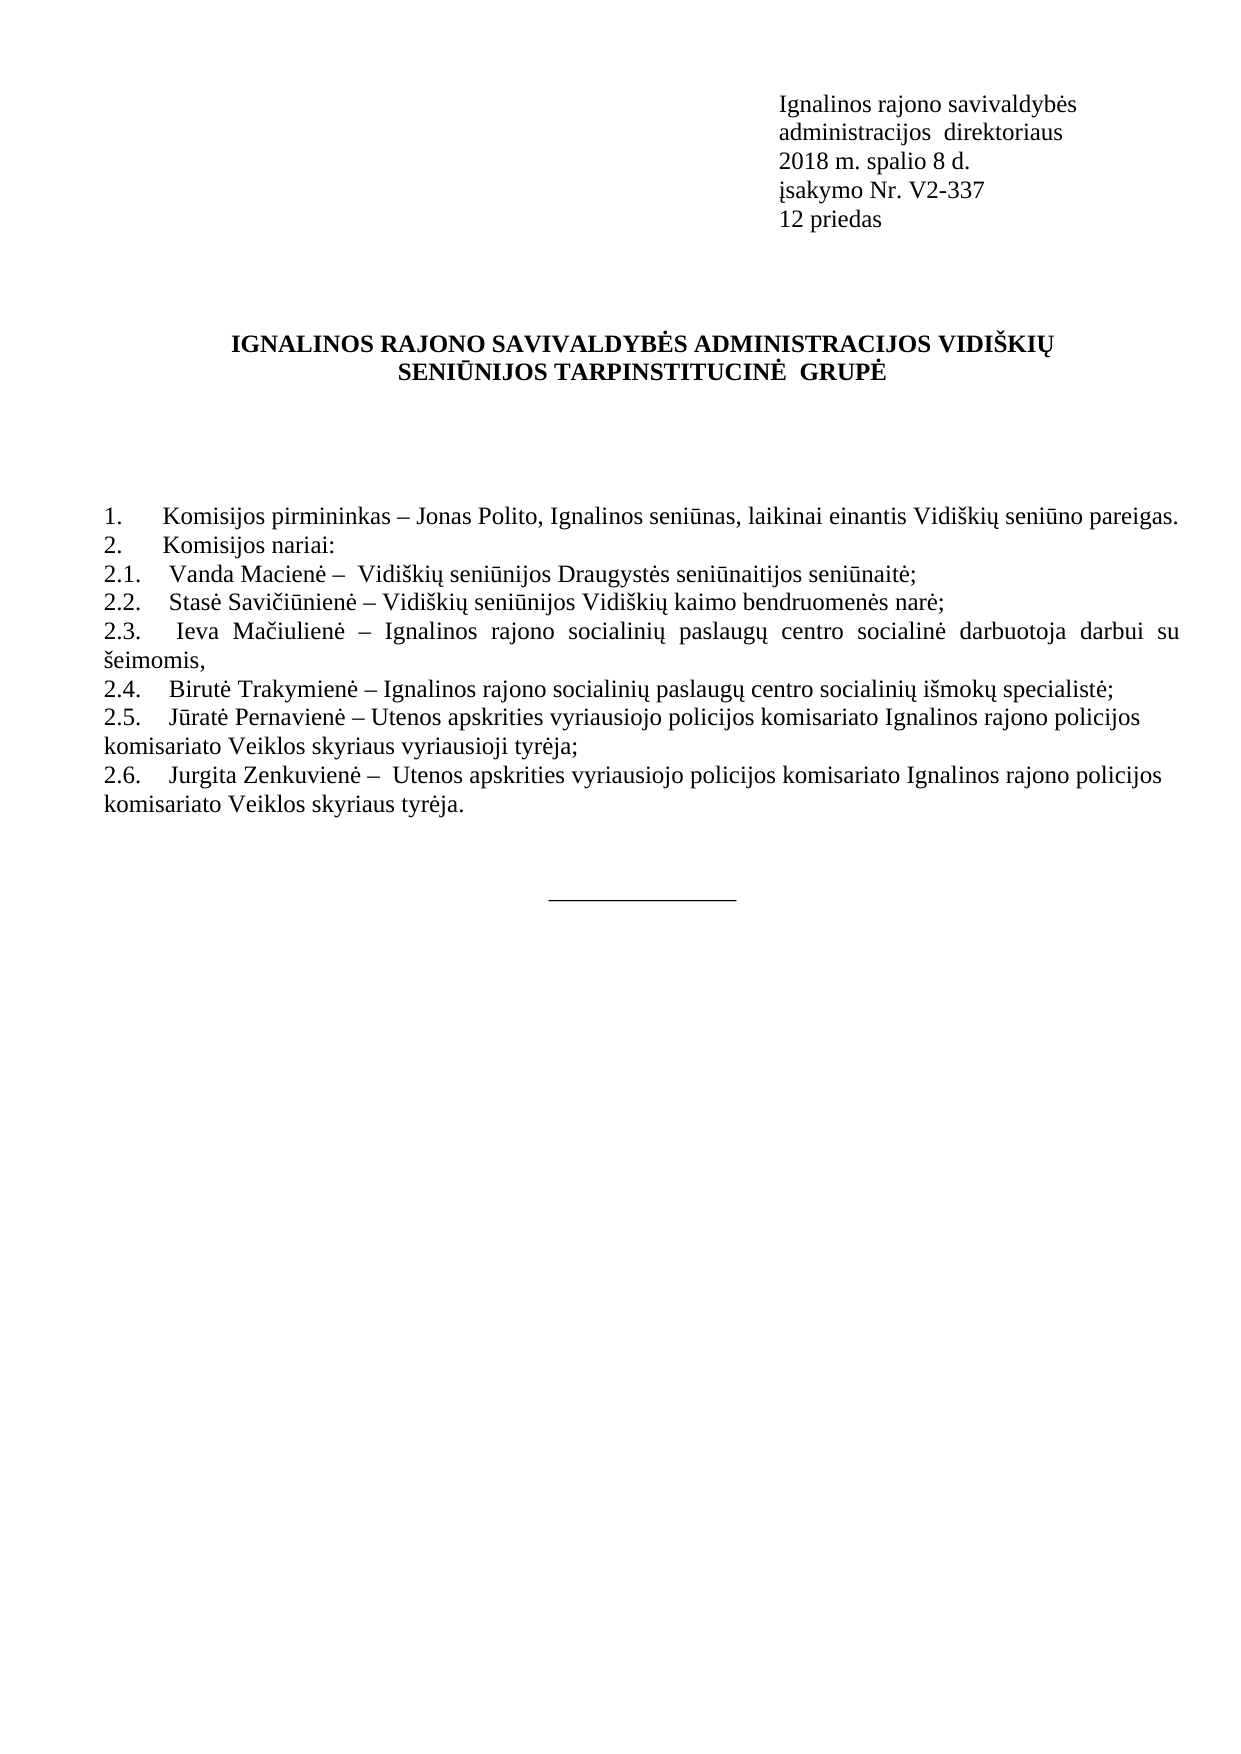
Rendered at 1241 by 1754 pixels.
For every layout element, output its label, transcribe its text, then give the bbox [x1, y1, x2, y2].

text 2. Komisijos nariai: [103, 530, 1181, 559]
text 2.3. Ieva Mačiulienė – Ignalinos rajono socialinių paslaugų centro socialinė darbuotoja darbui su šeimomis, [103, 616, 1181, 674]
text 2.1. Vanda Macienė – Vidiškių seniūnijos Draugystės seniūnaitijos seniūnaitė; [103, 559, 1181, 587]
text 2.4. Birutė Trakymienė – Ignalinos rajono socialinių paslaugų centro socialinių išmokų specialistė; [103, 674, 1181, 702]
text 2018 m. spalio 8 d. [778, 146, 1181, 175]
text IGNALINOS RAJONO SAVIVALDYBĖS ADMINISTRACIJOS VIDIŠKIŲ [103, 329, 1182, 357]
text administracijos direktoriaus [778, 117, 1181, 146]
text _______________ [103, 875, 1181, 904]
text 12 priedas [778, 204, 1181, 232]
text 2.5. Jūratė Pernavienė – Utenos apskrities vyriausiojo policijos komisariato Ignalinos rajono policijos komisariato Veiklos skyriaus vyriausioji tyrėja; [103, 702, 1181, 760]
text 1. Komisijos pirmininkas – Jonas Polito, Ignalinos seniūnas, laikinai einantis Vidiškių seniūno pareigas. [103, 501, 1181, 530]
text 2.2. Stasė Savičiūnienė – Vidiškių seniūnijos Vidiškių kaimo bendruomenės narė; [103, 587, 1181, 616]
text Ignalinos rajono savivaldybės [778, 89, 1181, 117]
text 2.6. Jurgita Zenkuvienė – Utenos apskrities vyriausiojo policijos komisariato Ignalinos rajono policijos komisariato Veiklos skyriaus tyrėja. [103, 760, 1181, 817]
text įsakymo Nr. V2-337 [778, 175, 1181, 204]
text SENIŪNIJOS TARPINSTITUCINĖ GRUPĖ [103, 357, 1181, 386]
